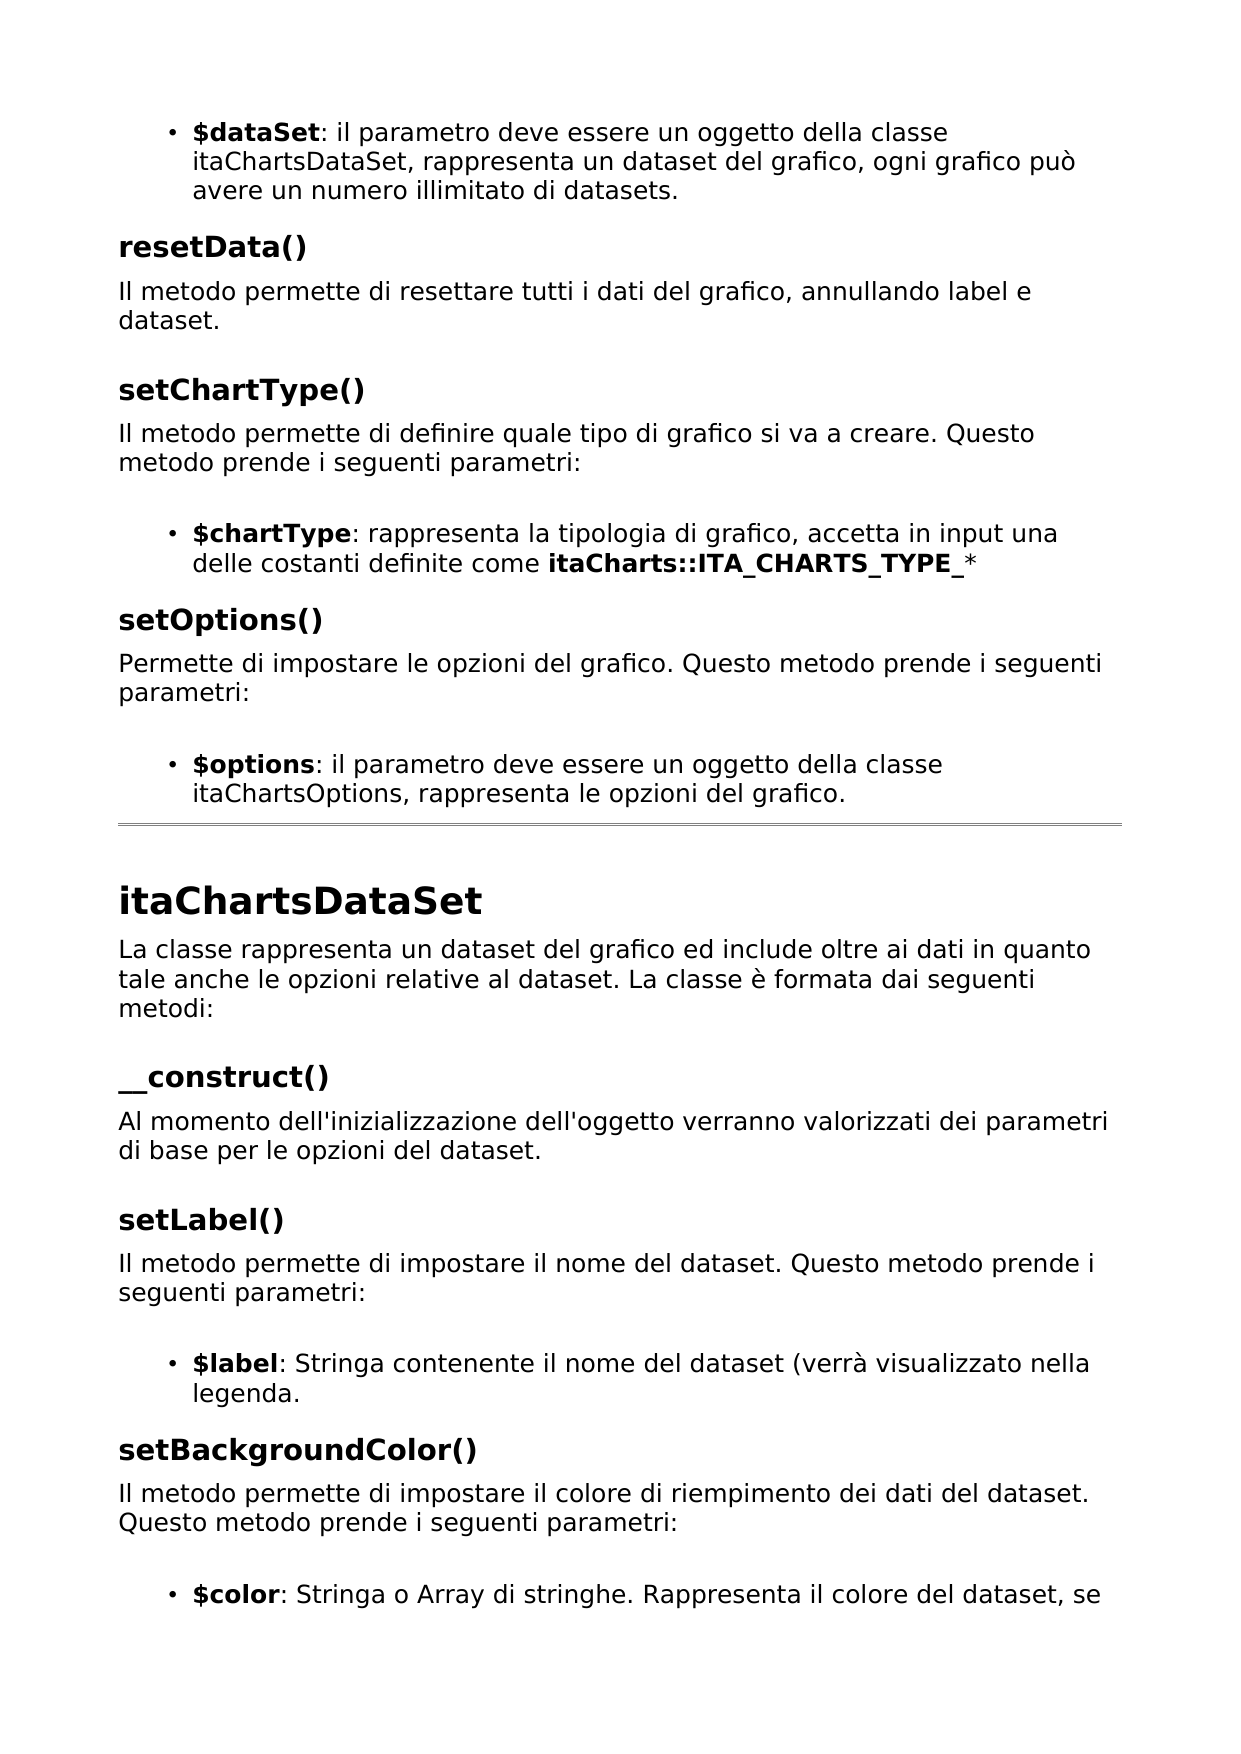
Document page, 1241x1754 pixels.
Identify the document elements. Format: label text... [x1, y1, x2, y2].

list $color: Stringa o Array di stringhe. Rappresenta il colore del dataset, se [177, 1580, 1122, 1609]
subtitle setLabel() [118, 1203, 1122, 1237]
subtitle resetData() [118, 231, 1122, 264]
text Il metodo permette di definire quale tipo di grafico si va a creare. Questo metodo prende i seguenti parametri: [118, 419, 1122, 478]
list $options: il parametro deve essere un oggetto della classe itaChartsOptions, rappresenta le opzioni del grafico. [177, 750, 1122, 808]
text Il metodo permette di impostare il colore di riempimento dei dati del dataset. Questo metodo prende i seguenti parametri: [118, 1479, 1122, 1538]
list $dataSet: il parametro deve essere un oggetto della classe itaChartsDataSet, rappresenta un dataset del grafico, ogni grafico può avere un numero illimitato di datasets. [177, 118, 1122, 206]
text Permette di impostare le opzioni del grafico. Questo metodo prende i seguenti parametri: [118, 649, 1122, 708]
list $label: Stringa contenente il nome del dataset (verrà visualizzato nella legenda. [177, 1350, 1122, 1408]
text La classe rappresenta un dataset del grafico ed include oltre ai dati in quanto tale anche le opzioni relative al dataset. La classe è formata dai seguenti metodi: [118, 936, 1122, 1023]
list $chartType: rappresenta la tipologia di grafico, accetta in input una delle costanti definite come itaCharts::ITA_CHARTS_TYPE_* [177, 520, 1122, 578]
subtitle setChartType() [118, 373, 1122, 407]
text Al momento dell'inizializzazione dell'oggetto verranno valorizzati dei parametri di base per le opzioni del dataset. [118, 1107, 1122, 1165]
text Il metodo permette di resettare tutti i dati del grafico, annullando label e dataset. [118, 277, 1122, 335]
text Il metodo permette di impostare il nome del dataset. Questo metodo prende i seguenti parametri: [118, 1249, 1122, 1308]
subtitle __construct() [118, 1061, 1122, 1094]
subtitle setOptions() [118, 603, 1122, 637]
subtitle setBackgroundColor() [118, 1433, 1122, 1467]
subtitle itaChartsDataSet [118, 879, 1122, 923]
